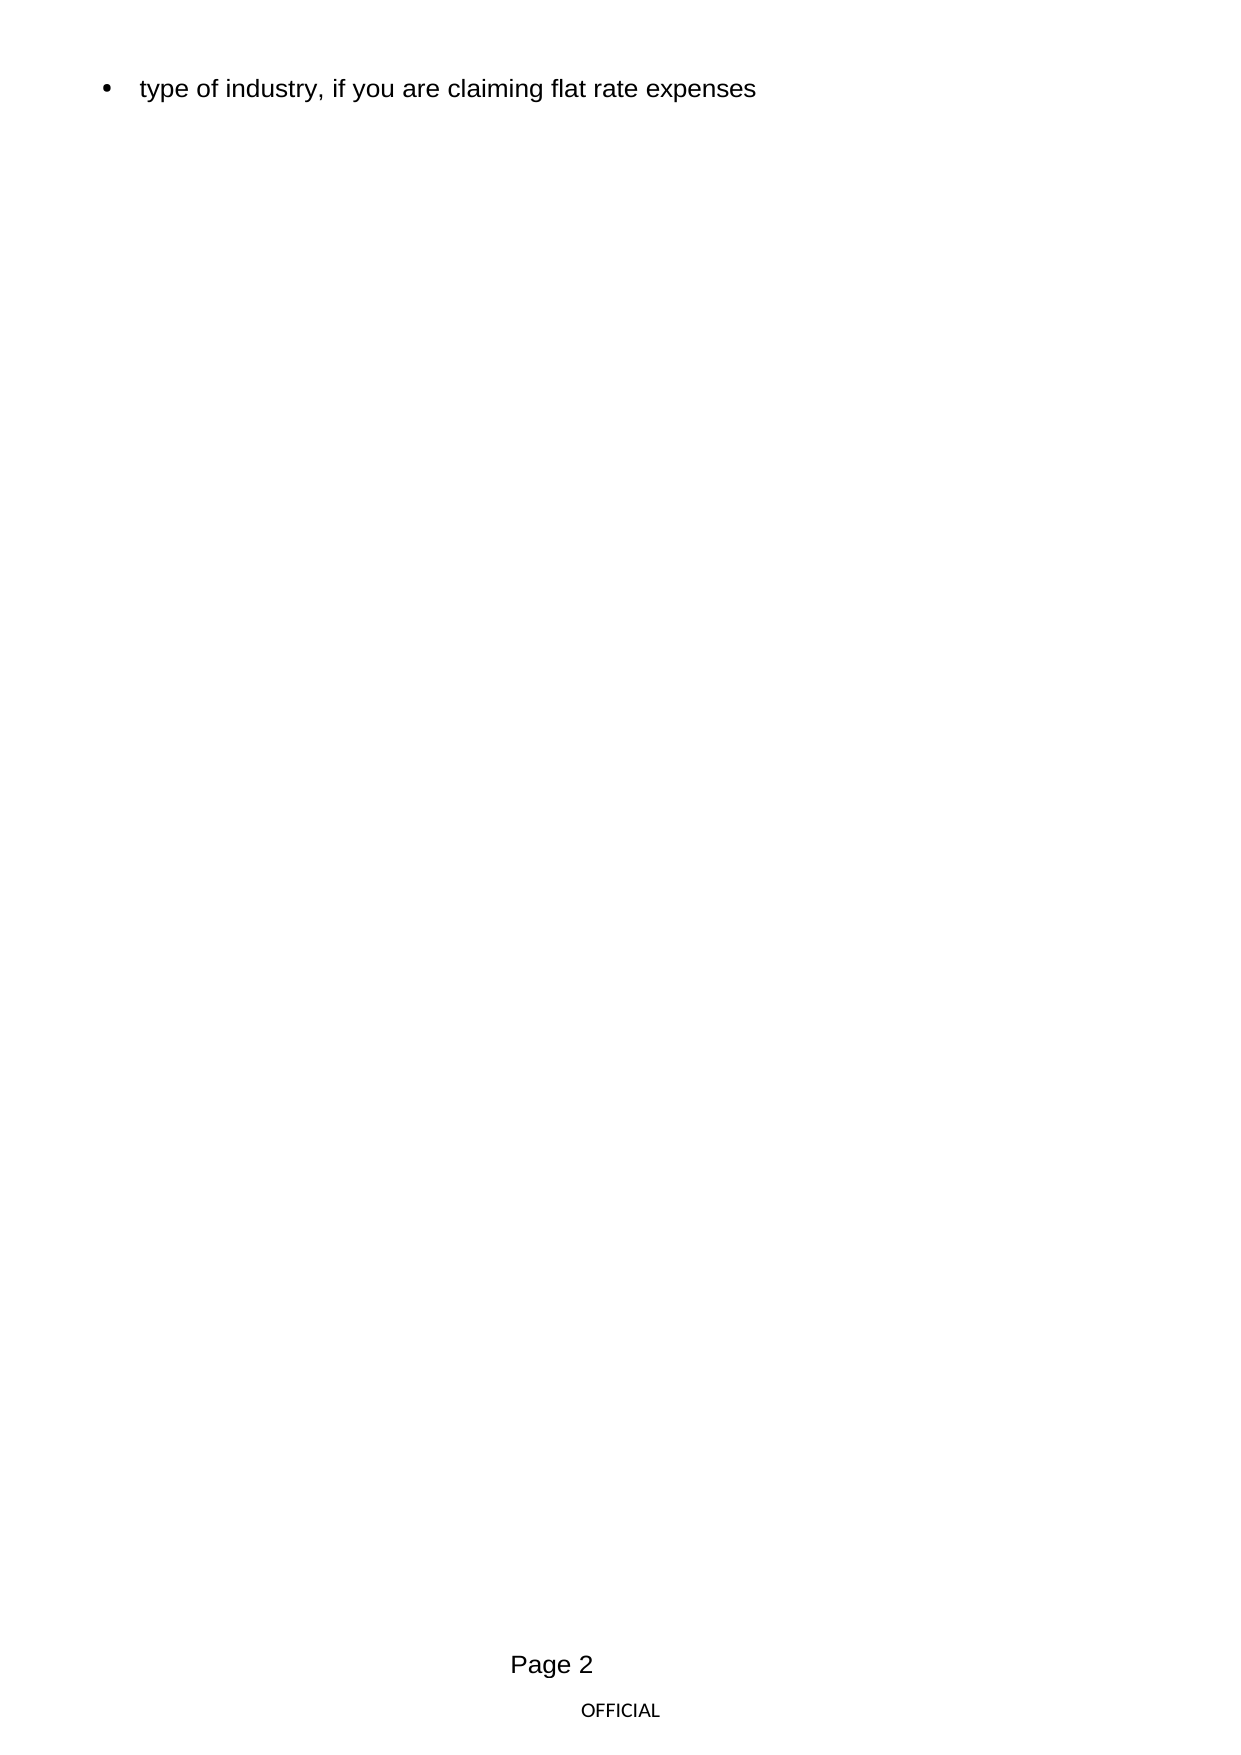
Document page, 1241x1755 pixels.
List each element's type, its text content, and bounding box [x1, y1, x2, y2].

list type of industry, if you are claiming flat rate expenses [102, 71, 1176, 105]
